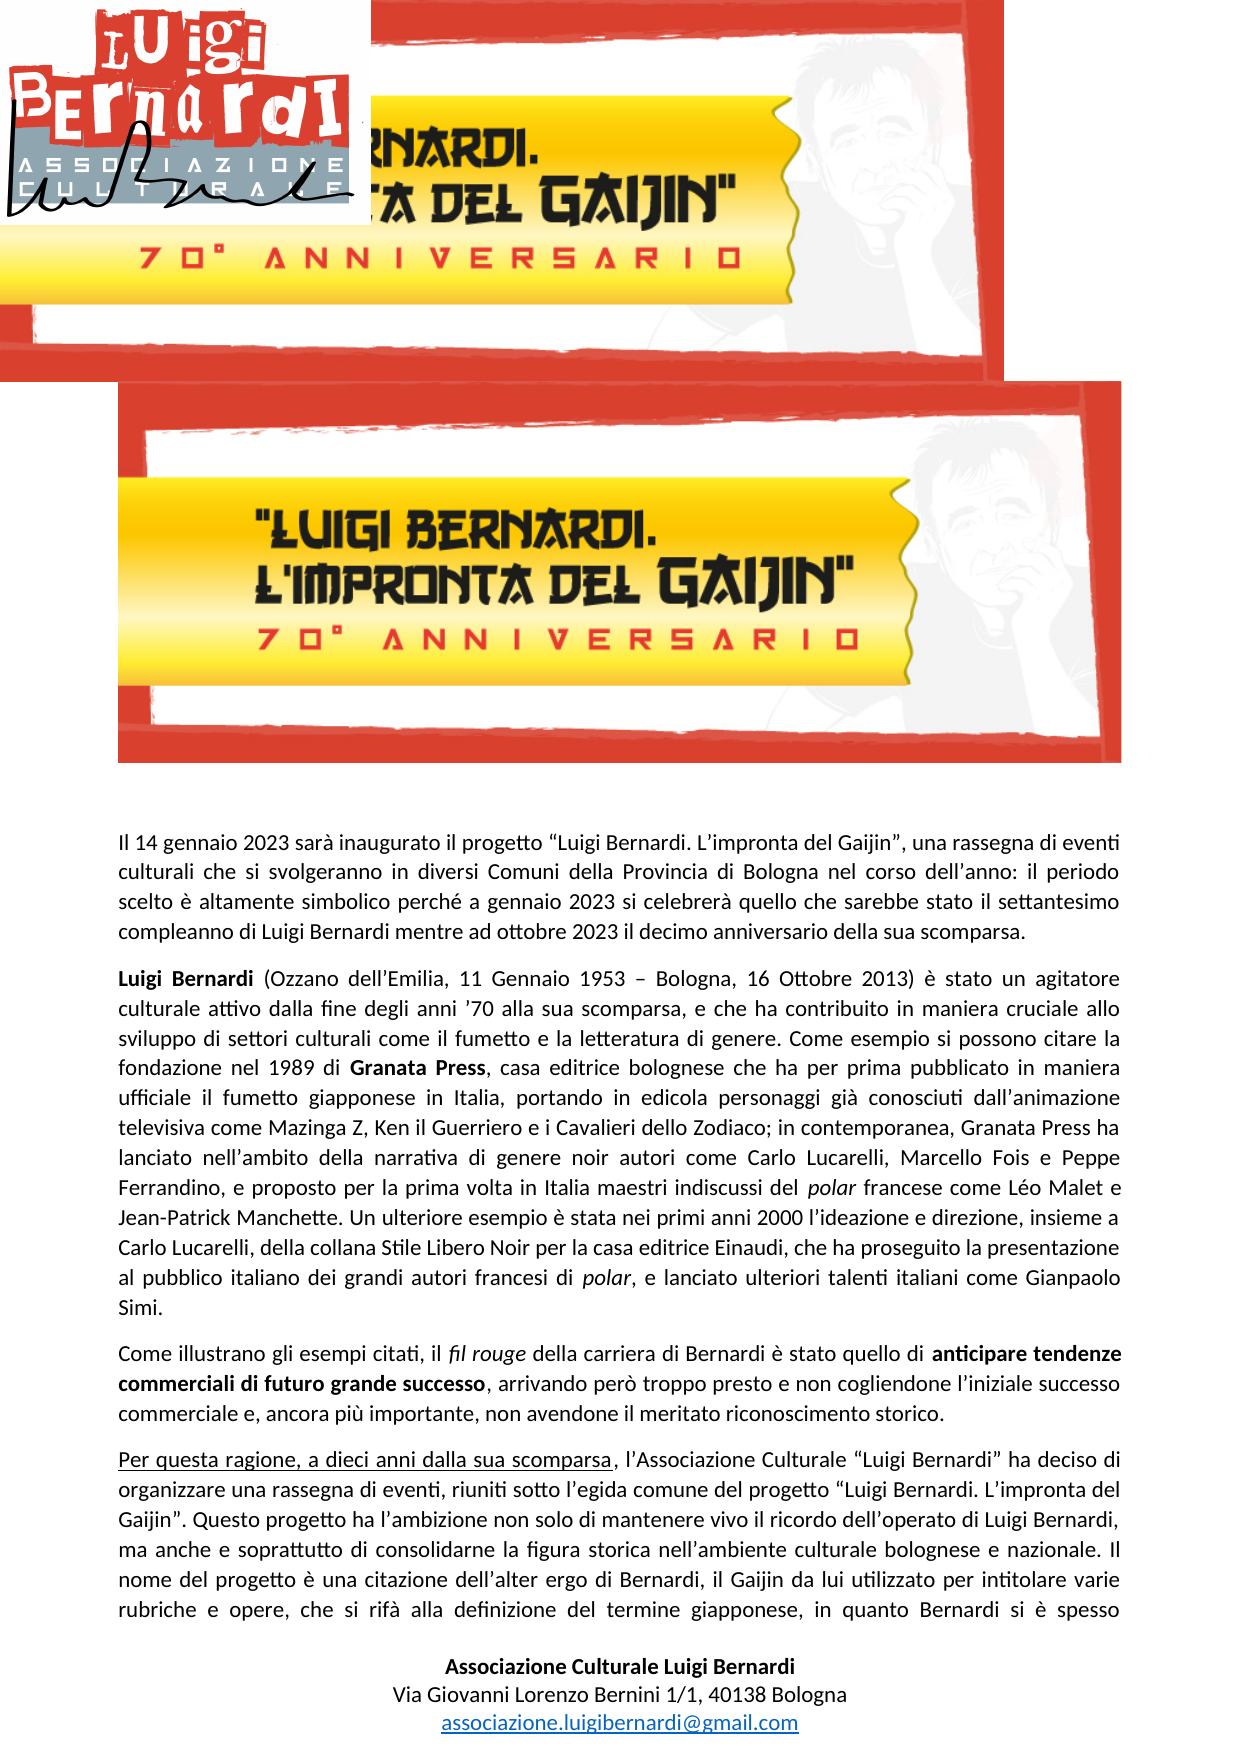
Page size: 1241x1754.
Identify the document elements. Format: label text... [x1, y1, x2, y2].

picture [0, 0, 1122, 763]
text Il 14 gennaio 2023 sarà inaugurato il progetto “Luigi Bernardi. L’impronta del Gaijin”, una rassegna di eventi culturali che si svolgeranno in diversi Comuni della Provincia di Bologna nel corso dell’anno: il periodo scelto è altamente simbolico perché a gennaio 2023 si celebrerà quello che sarebbe stato il settantesimo compleanno di Luigi Bernardi mentre ad ottobre 2023 il decimo anniversario della sua scomparsa. [118, 828, 1122, 945]
text Come illustrano gli esempi citati, il fil rouge della carriera di Bernardi è stato quello di anticipare tendenze commerciali di futuro grande successo, arrivando però troppo presto e non cogliendone l’iniziale successo commerciale e, ancora più importante, non avendone il meritato riconoscimento storico. [118, 1339, 1122, 1427]
text Luigi Bernardi (Ozzano dell’Emilia, 11 Gennaio 1953 – Bologna, 16 Ottobre 2013) è stato un agitatore culturale attivo dalla fine degli anni ’70 alla sua scomparsa, e che ha contribuito in maniera cruciale allo sviluppo di settori culturali come il fumetto e la letteratura di genere. Come esempio si possono citare la fondazione nel 1989 di Granata Press, casa editrice bolognese che ha per prima pubblicato in maniera ufficiale il fumetto giapponese in Italia, portando in edicola personaggi già conosciuti dall’animazione televisiva come Mazinga Z, Ken il Guerriero e i Cavalieri dello Zodiaco; in contemporanea, Granata Press ha lanciato nell’ambito della narrativa di genere noir autori come Carlo Lucarelli, Marcello Fois e Peppe Ferrandino, e proposto per la prima volta in Italia maestri indiscussi del polar francese come Léo Malet e Jean-Patrick Manchette. Un ulteriore esempio è stata nei primi anni 2000 l’ideazione e direzione, insieme a Carlo Lucarelli, della collana Stile Libero Noir per la casa editrice Einaudi, che ha proseguito la presentazione al pubblico italiano dei grandi autori francesi di polar, e lanciato ulteriori talenti italiani come Gianpaolo Simi. [118, 964, 1122, 1321]
text Per questa ragione, a dieci anni dalla sua scomparsa, l’Associazione Culturale “Luigi Bernardi” ha deciso di organizzare una rassegna di eventi, riuniti sotto l’egida comune del progetto “Luigi Bernardi. L’impronta del Gaijin”. Questo progetto ha l’ambizione non solo di mantenere vivo il ricordo dell’operato di Luigi Bernardi, ma anche e soprattutto di consolidarne la figura storica nell’ambiente culturale bolognese e nazionale. Il nome del progetto è una citazione dell’alter ergo di Bernardi, il Gaijin da lui utilizzato per intitolare varie rubriche e opere, che si rifà alla definizione del termine giapponese, in quanto Bernardi si è spesso [118, 1446, 1122, 1623]
